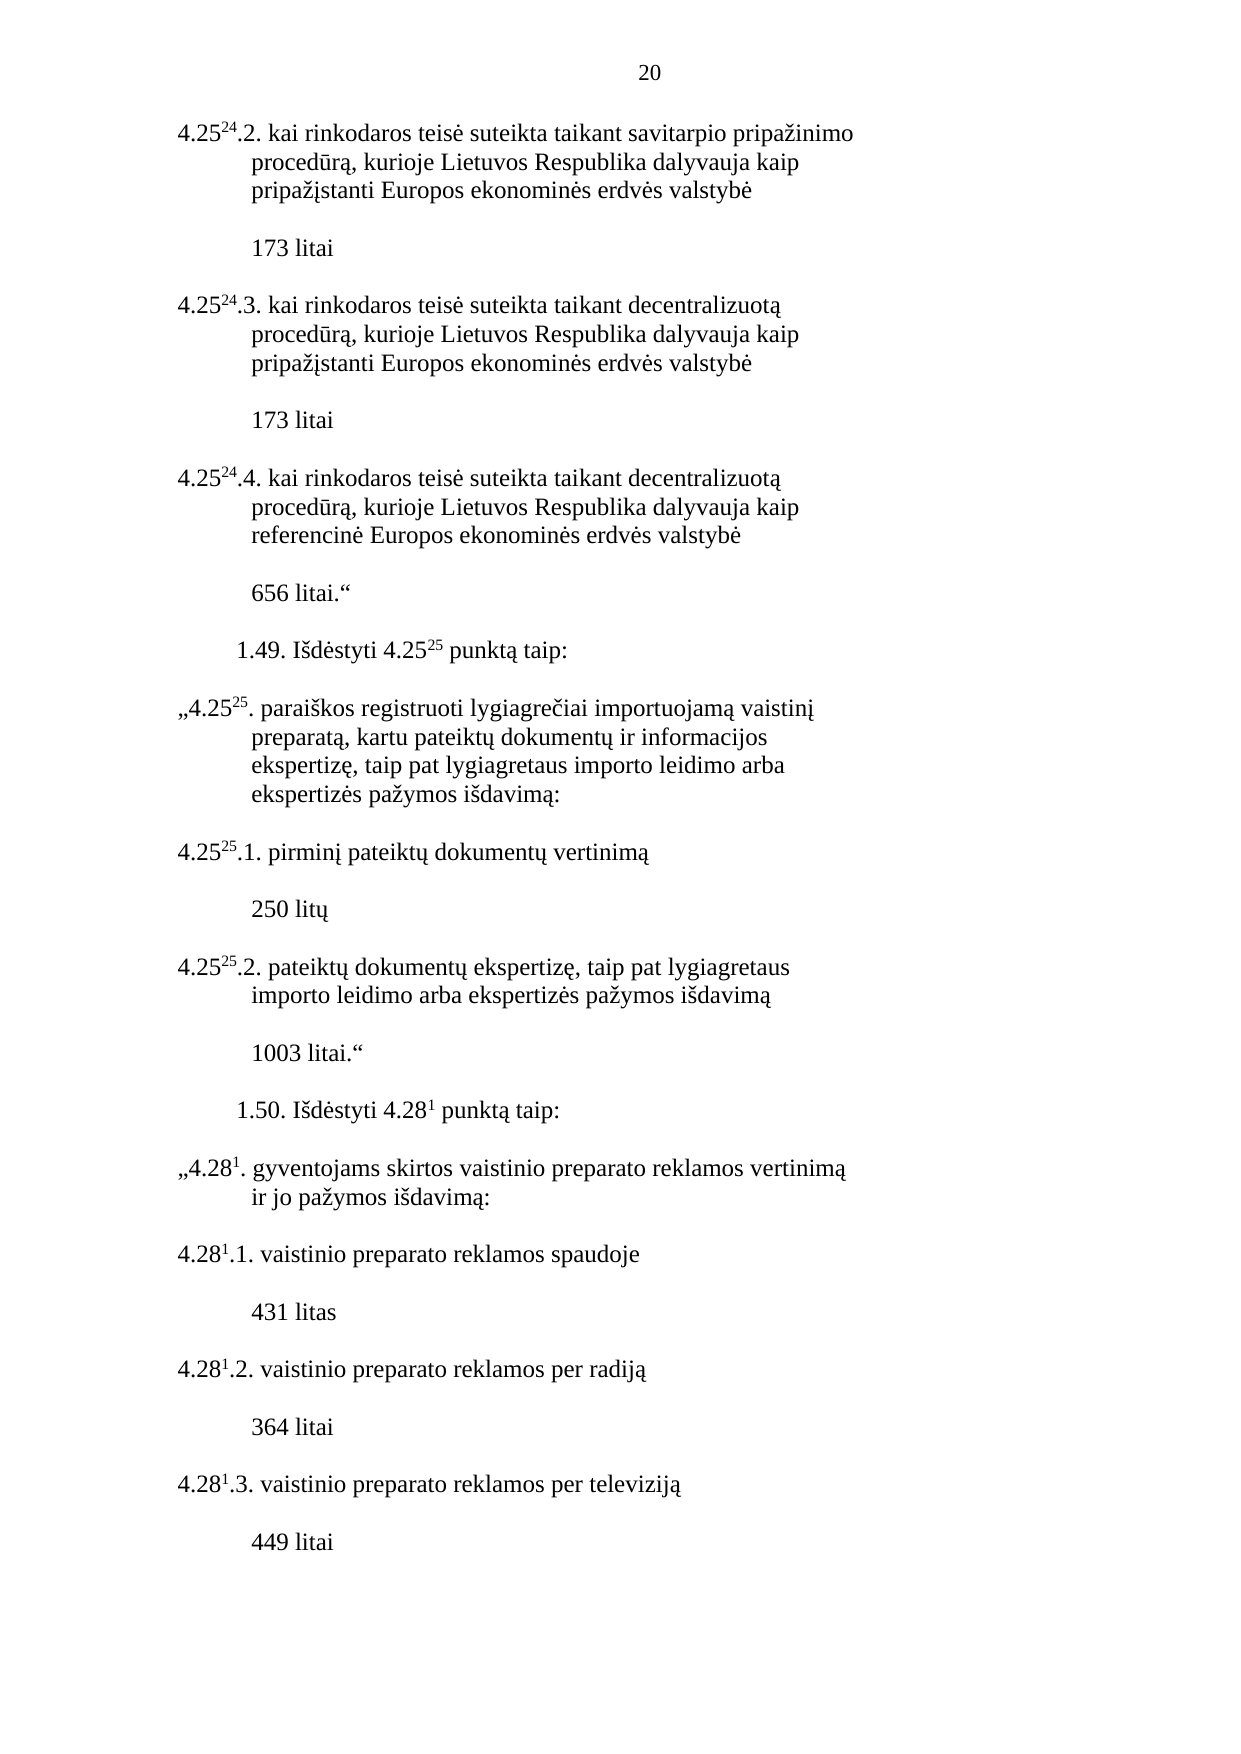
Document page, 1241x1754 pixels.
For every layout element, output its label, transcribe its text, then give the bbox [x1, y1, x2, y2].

text 4.281.3. vaistinio preparato reklamos per televiziją 449 litai [177, 1469, 856, 1556]
text „4.2525. paraiškos registruoti lygiagrečiai importuojamą vaistinį preparatą, kartu pateiktų dokumentų ir informacijos ekspertizę, taip pat lygiagretaus importo leidimo arba ekspertizės pažymos išdavimą: [177, 693, 856, 808]
text 4.2524.4. kai rinkodaros teisė suteikta taikant decentralizuotą procedūrą, kurioje Lietuvos Respublika dalyvauja kaip referencinė Europos ekonominės erdvės valstybė 656 litai.“ [177, 463, 856, 607]
text 1.49. Išdėstyti 4.2525 punktą taip: [177, 636, 1122, 664]
text „4.281. gyventojams skirtos vaistinio preparato reklamos vertinimą ir jo pažymos išdavimą: [177, 1153, 856, 1211]
text 1.50. Išdėstyti 4.281 punktą taip: [177, 1096, 1122, 1124]
text 4.281.2. vaistinio preparato reklamos per radiją 364 litai [177, 1354, 856, 1441]
text 4.2525.1. pirminį pateiktų dokumentų vertinimą 250 litų [177, 837, 856, 923]
text 4.281.1. vaistinio preparato reklamos spaudoje 431 litas [177, 1239, 856, 1326]
text 4.2524.3. kai rinkodaros teisė suteikta taikant decentralizuotą procedūrą, kurioje Lietuvos Respublika dalyvauja kaip pripažįstanti Europos ekonominės erdvės valstybė 173 litai [177, 291, 856, 434]
text 4.2524.2. kai rinkodaros teisė suteikta taikant savitarpio pripažinimo procedūrą, kurioje Lietuvos Respublika dalyvauja kaip pripažįstanti Europos ekonominės erdvės valstybė 173 litai [177, 118, 856, 262]
text 4.2525.2. pateiktų dokumentų ekspertizę, taip pat lygiagretaus importo leidimo arba ekspertizės pažymos išdavimą 1003 litai.“ [177, 952, 856, 1067]
